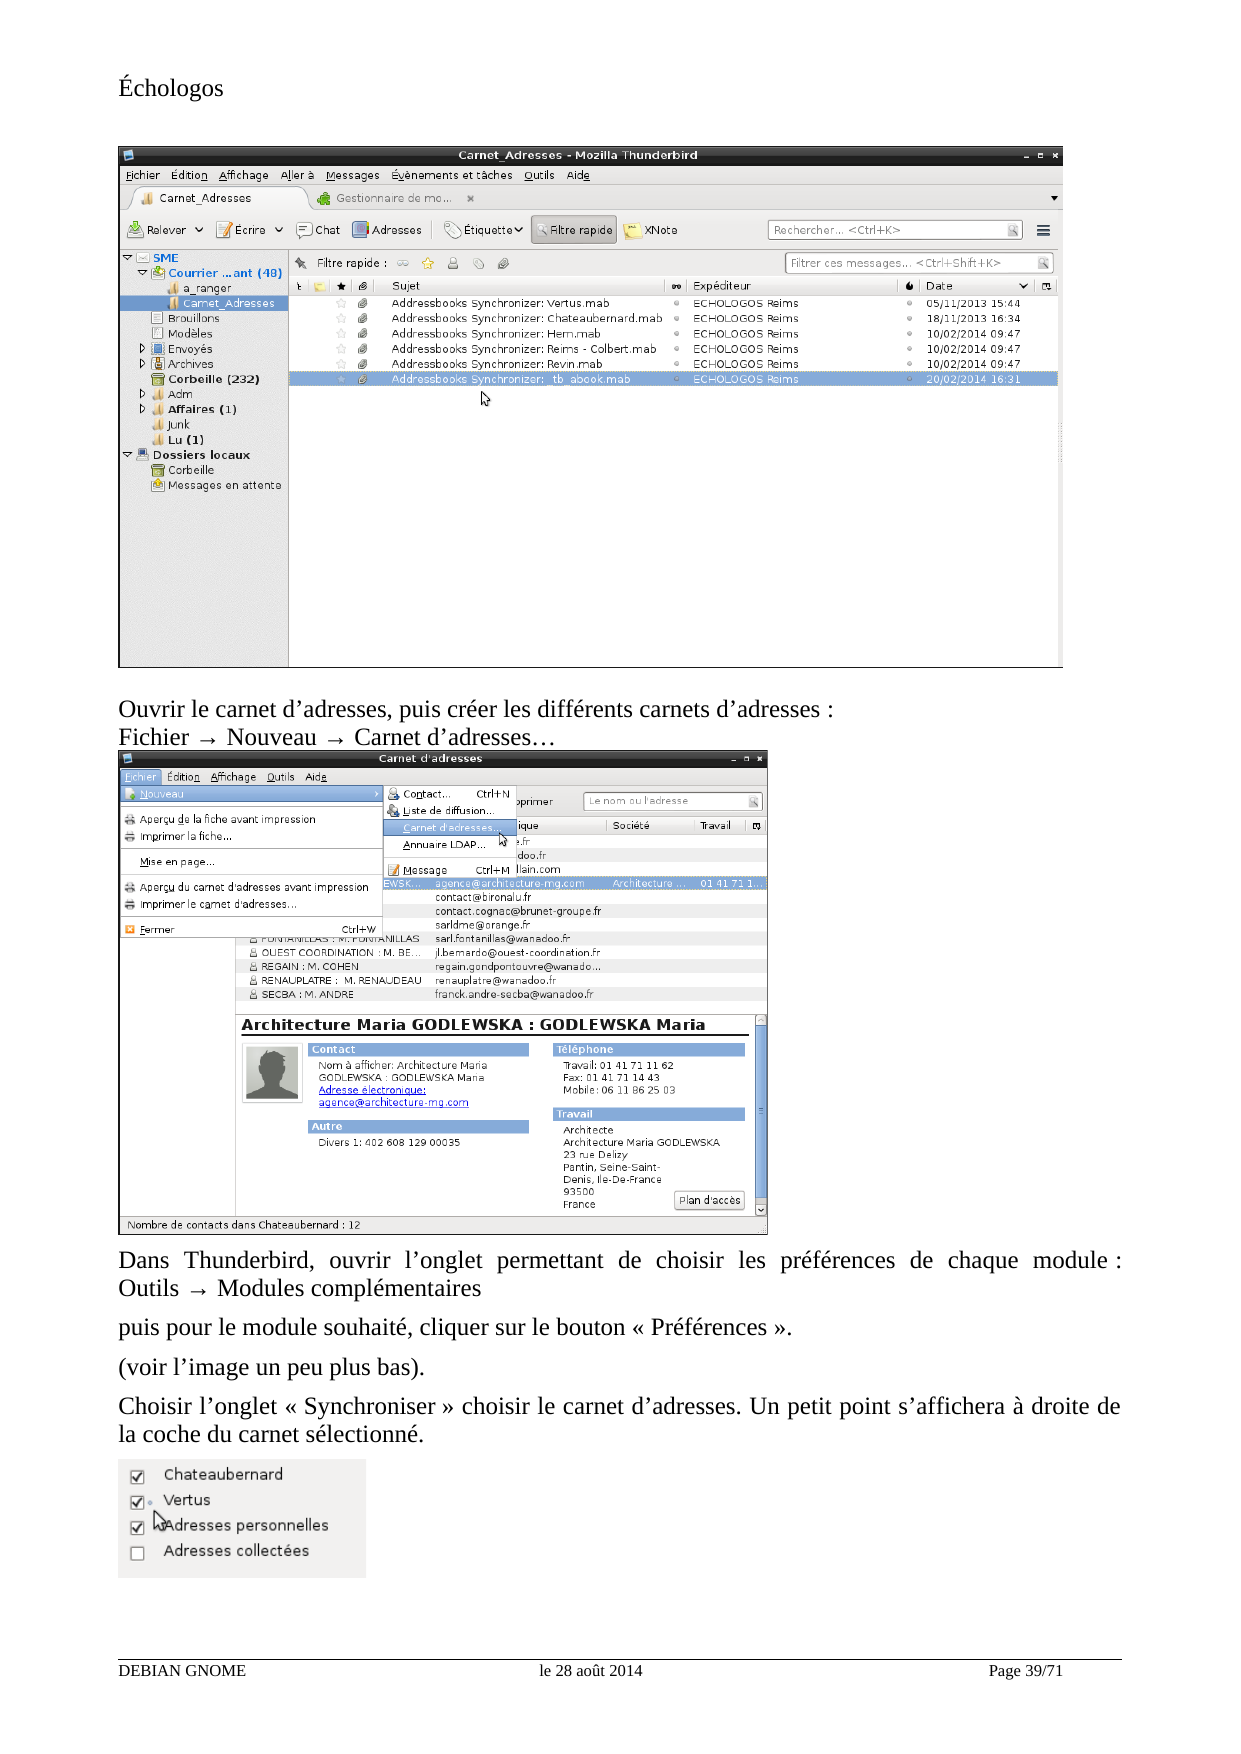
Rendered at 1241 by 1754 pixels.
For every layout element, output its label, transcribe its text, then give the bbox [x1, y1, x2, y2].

picture [118, 1459, 367, 1578]
text puis pour le module souhaité, cliquer sur le bouton « Préférences ». [118, 1313, 1122, 1341]
text Ouvrir le carnet d’adresses, puis créer les différents carnets d’adresses : [118, 695, 1122, 723]
text Choisir l’onglet « Synchroniser » choisir le carnet d’adresses. Un petit point s’affichera à droite de la coche du carnet sélectionné. [118, 1392, 1122, 1447]
picture [118, 750, 768, 1235]
text Fichier → Nouveau → Carnet d’adresses… [118, 723, 1122, 751]
picture [118, 146, 1063, 668]
text (voir l’image un peu plus bas). [118, 1353, 1122, 1380]
text Dans Thunderbird, ouvrir l’onglet permettant de choisir les préférences de chaque module : Outils → Modules complémentaires [118, 1246, 1122, 1301]
